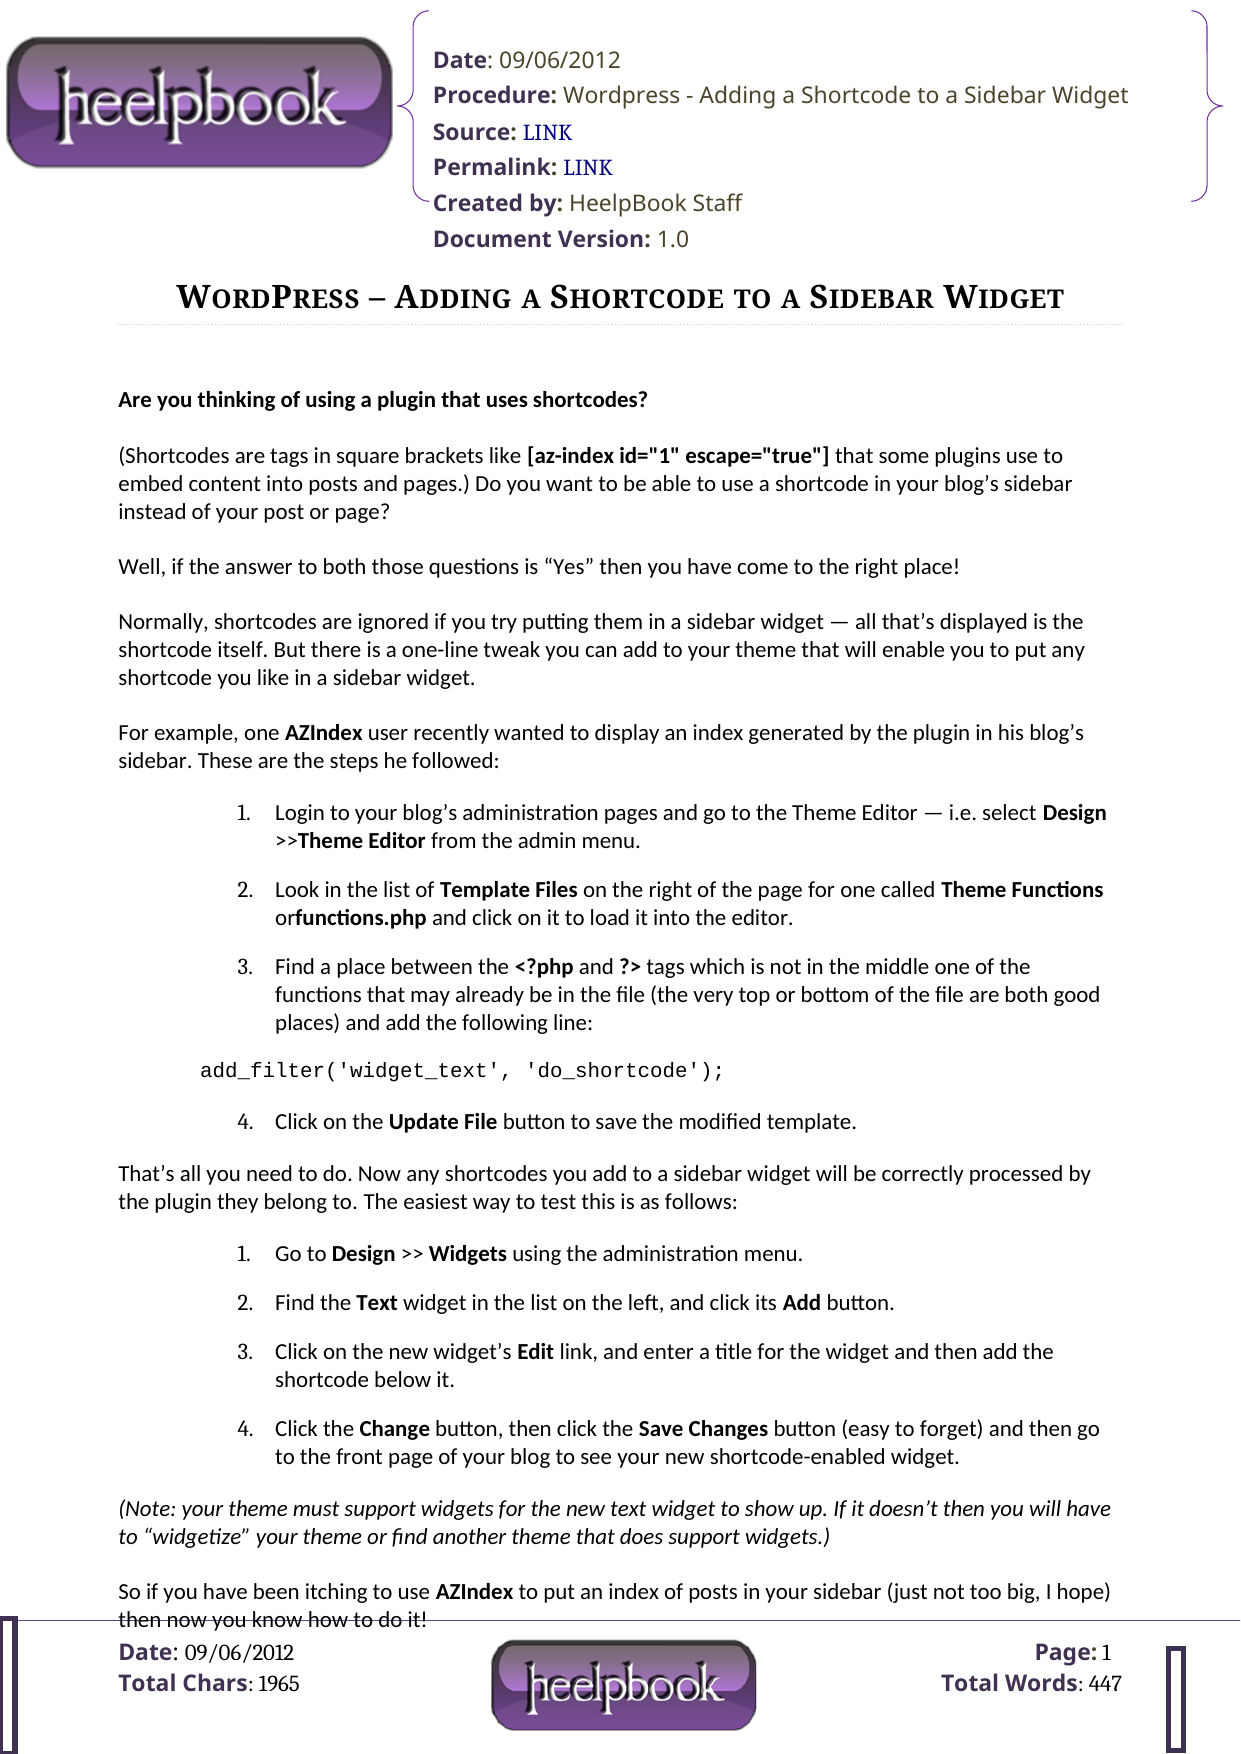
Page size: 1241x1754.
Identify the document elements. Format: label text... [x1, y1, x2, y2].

list Click on the Update File button to save the modified template. [237, 1107, 1122, 1136]
list Login to your blog’s administration pages and go to the Theme Editor — i.e. select Design >>Theme Editor from the admin menu. [237, 798, 1122, 854]
text That’s all you need to do. Now any shortcodes you add to a sidebar widget will be correctly processed by the plugin they belong to. The easiest way to test this is as follows: [118, 1159, 1122, 1216]
text Well, if the answer to both those questions is “Yes” then you have come to the right place! [118, 552, 1122, 580]
text So if you have been itching to use AZIndex to put an index of posts in your sidebar (just not too big, I hope) then now you know how to do it! [118, 1621, 1122, 1633]
list Click the Change button, then click the Save Changes button (easy to forget) and then go to the front page of your blog to see your new shortcode-enabled widget. [237, 1414, 1122, 1470]
subtitle WordPress – Adding a Shortcode to a Sidebar Widget [118, 274, 1122, 325]
text For example, one AZIndex user recently wanted to display an index generated by the plugin in his blog’s sidebar. These are the steps he followed: [118, 718, 1122, 774]
text So if you have been itching to use AZIndex to put an index of posts in your sidebar (just not too big, I hope) then now you know how to do it! [118, 1577, 1122, 1620]
list Go to Design >> Widgets using the administration menu. [237, 1239, 1122, 1267]
text add_filter('widget_text', 'do_shortcode'); [200, 1060, 1122, 1083]
text Normally, shortcodes are ignored if you try putting them in a sidebar widget — all that’s displayed is the shortcode itself. But there is a one-line tweak you can add to your theme that will enable you to put any shortcode you like in a sidebar widget. [118, 607, 1122, 691]
text (Note: your theme must support widgets for the new text widget to show up. If it doesn’t then you will have to “widgetize” your theme or find another theme that does support widgets.) [118, 1494, 1122, 1550]
list Click on the new widget’s Edit link, and enter a title for the widget and then add the shortcode below it. [237, 1337, 1122, 1393]
list Find a place between the <?php and ?> tags which is not in the middle one of the functions that may already be in the file (the very top or bottom of the file are both good places) and add the following line: [237, 952, 1122, 1036]
list Look in the list of Template Files on the right of the page for one called Theme Functions orfunctions.php and click on it to load it into the editor. [237, 875, 1122, 931]
text (Shortcodes are tags in square brackets like [az-index id="1" escape="true"] that some plugins use to embed content into posts and pages.) Do you want to be able to use a shortcode in your blog’s sidebar instead of your post or page? [118, 441, 1122, 525]
list Find the Text widget in the list on the left, and click its Add button. [237, 1288, 1122, 1316]
text Are you thinking of using a plugin that uses shortcodes? [118, 386, 1122, 414]
